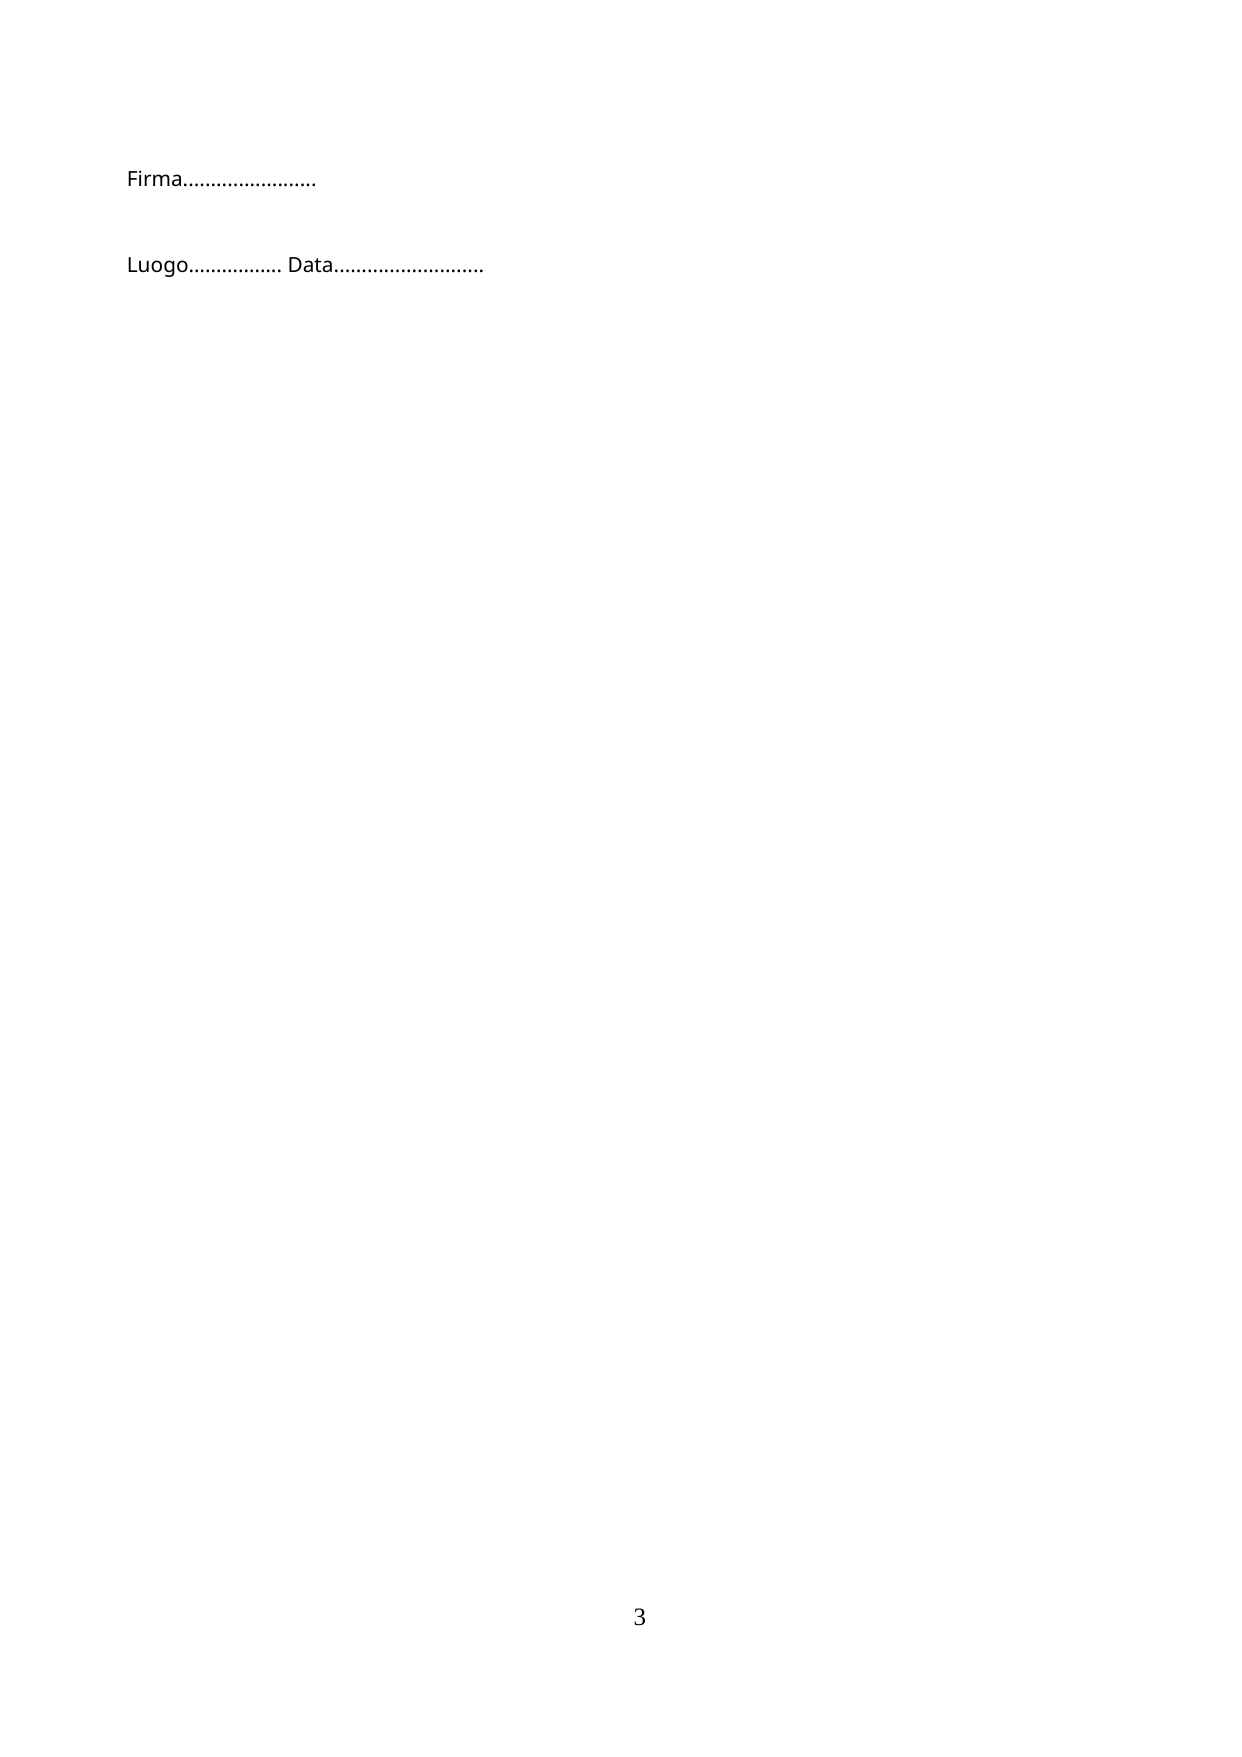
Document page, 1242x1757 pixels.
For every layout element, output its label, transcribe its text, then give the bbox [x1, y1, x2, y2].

text Luogo…………….. Data........................... [127, 250, 1152, 278]
text Firma........................ [127, 164, 1152, 193]
